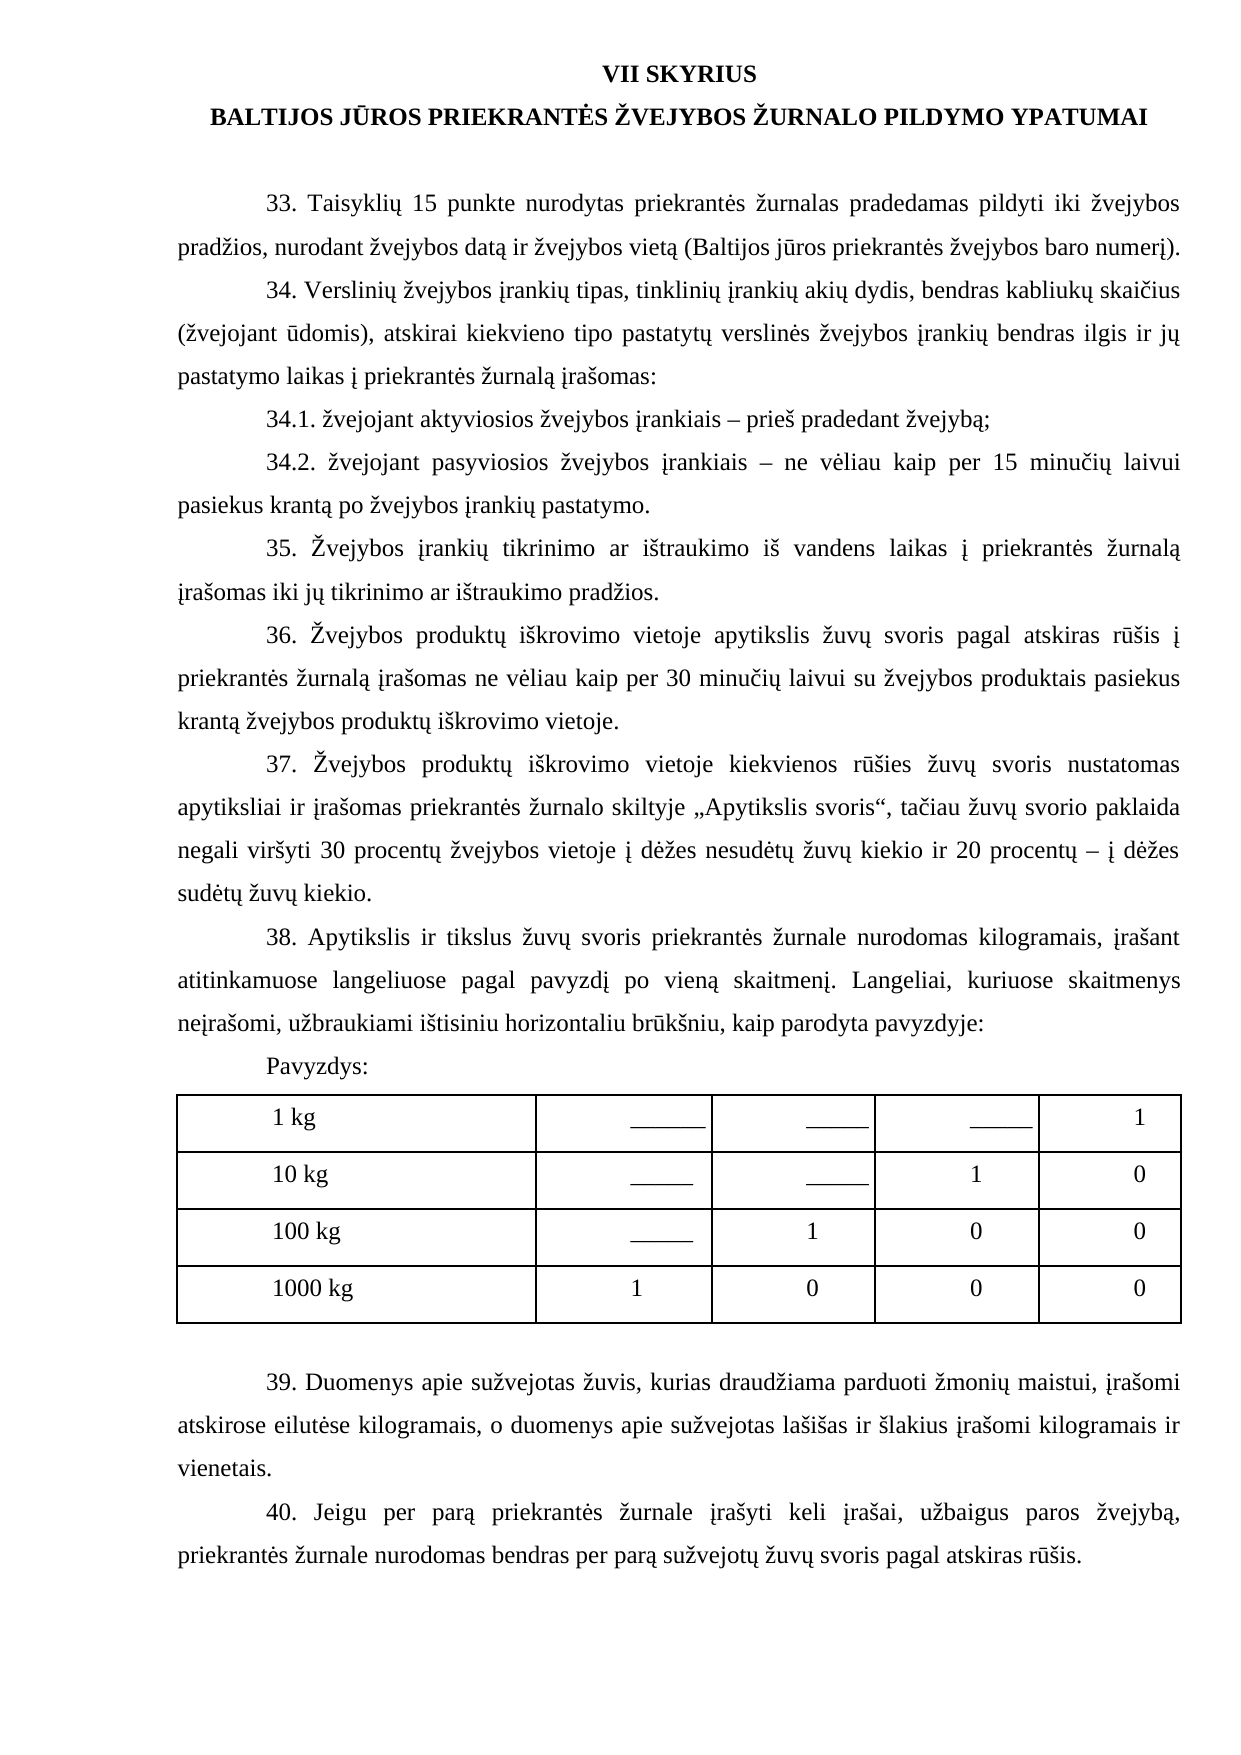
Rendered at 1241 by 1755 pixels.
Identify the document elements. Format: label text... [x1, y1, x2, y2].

text VII SKYRIUS [177, 59, 1181, 88]
text BALTIJOS JŪROS PRIEKRANTĖS ŽVEJYBOS ŽURNALO PILDYMO YPATUMAI [177, 102, 1181, 131]
table_cell _____ [713, 1153, 874, 1208]
table_cell _____ [537, 1153, 711, 1208]
table_header _____ [876, 1096, 1038, 1151]
table_cell 0 [1040, 1153, 1180, 1208]
table_cell 10 kg [178, 1153, 535, 1208]
text 34.2. žvejojant pasyviosios žvejybos įrankiais – ne vėliau kaip per 15 minučių laivui pasiekus krantą po žvejybos įrankių pastatymo. [177, 447, 1181, 519]
table_cell 0 [713, 1267, 874, 1322]
text 34.1. žvejojant aktyviosios žvejybos įrankiais – prieš pradedant žvejybą; [177, 404, 1181, 433]
table_cell 0 [1040, 1267, 1180, 1322]
table_cell 1 [876, 1153, 1038, 1208]
table_cell 1 [537, 1267, 711, 1322]
table_cell 100 kg [178, 1210, 535, 1265]
text 39. Duomenys apie sužvejotas žuvis, kurias draudžiama parduoti žmonių maistui, įrašomi atskirose eilutėse kilogramais, o duomenys apie sužvejotas lašišas ir šlakius įrašomi kilogramais ir vienetais. [177, 1367, 1181, 1482]
table_cell 0 [1040, 1210, 1180, 1265]
table_cell 1 [713, 1210, 874, 1265]
table_header 1 [1040, 1096, 1180, 1151]
text Pavyzdys: [177, 1051, 1181, 1080]
table_cell 1000 kg [178, 1267, 535, 1322]
table_header _____ [713, 1096, 874, 1151]
text 38. Apytikslis ir tikslus žuvų svoris priekrantės žurnale nurodomas kilogramais, įrašant atitinkamuose langeliuose pagal pavyzdį po vieną skaitmenį. Langeliai, kuriuose skaitmenys neįrašomi, užbraukiami ištisiniu horizontaliu brūkšniu, kaip parodyta pavyzdyje: [177, 922, 1181, 1037]
text 37. Žvejybos produktų iškrovimo vietoje kiekvienos rūšies žuvų svoris nustatomas apytiksliai ir įrašomas priekrantės žurnalo skiltyje „Apytikslis svoris“, tačiau žuvų svorio paklaida negali viršyti 30 procentų žvejybos vietoje į dėžes nesudėtų žuvų kiekio ir 20 procentų – į dėžes sudėtų žuvų kiekio. [177, 749, 1181, 907]
text 36. Žvejybos produktų iškrovimo vietoje apytikslis žuvų svoris pagal atskiras rūšis į priekrantės žurnalą įrašomas ne vėliau kaip per 30 minučių laivui su žvejybos produktais pasiekus krantą žvejybos produktų iškrovimo vietoje. [177, 620, 1181, 735]
table_cell 0 [876, 1210, 1038, 1265]
table_header ______ [537, 1096, 711, 1151]
table_header 1 kg [178, 1096, 535, 1151]
text 35. Žvejybos įrankių tikrinimo ar ištraukimo iš vandens laikas į priekrantės žurnalą įrašomas iki jų tikrinimo ar ištraukimo pradžios. [177, 533, 1181, 605]
text 40. Jeigu per parą priekrantės žurnale įrašyti keli įrašai, užbaigus paros žvejybą, priekrantės žurnale nurodomas bendras per parą sužvejotų žuvų svoris pagal atskiras rūšis. [177, 1497, 1181, 1568]
text 34. Verslinių žvejybos įrankių tipas, tinklinių įrankių akių dydis, bendras kabliukų skaičius (žvejojant ūdomis), atskirai kiekvieno tipo pastatytų verslinės žvejybos įrankių bendras ilgis ir jų pastatymo laikas į priekrantės žurnalą įrašomas: [177, 275, 1181, 390]
table_cell _____ [537, 1210, 711, 1265]
text 33. Taisyklių 15 punkte nurodytas priekrantės žurnalas pradedamas pildyti iki žvejybos pradžios, nurodant žvejybos datą ir žvejybos vietą (Baltijos jūros priekrantės žvejybos baro numerį). [177, 188, 1181, 260]
table_cell 0 [876, 1267, 1038, 1322]
